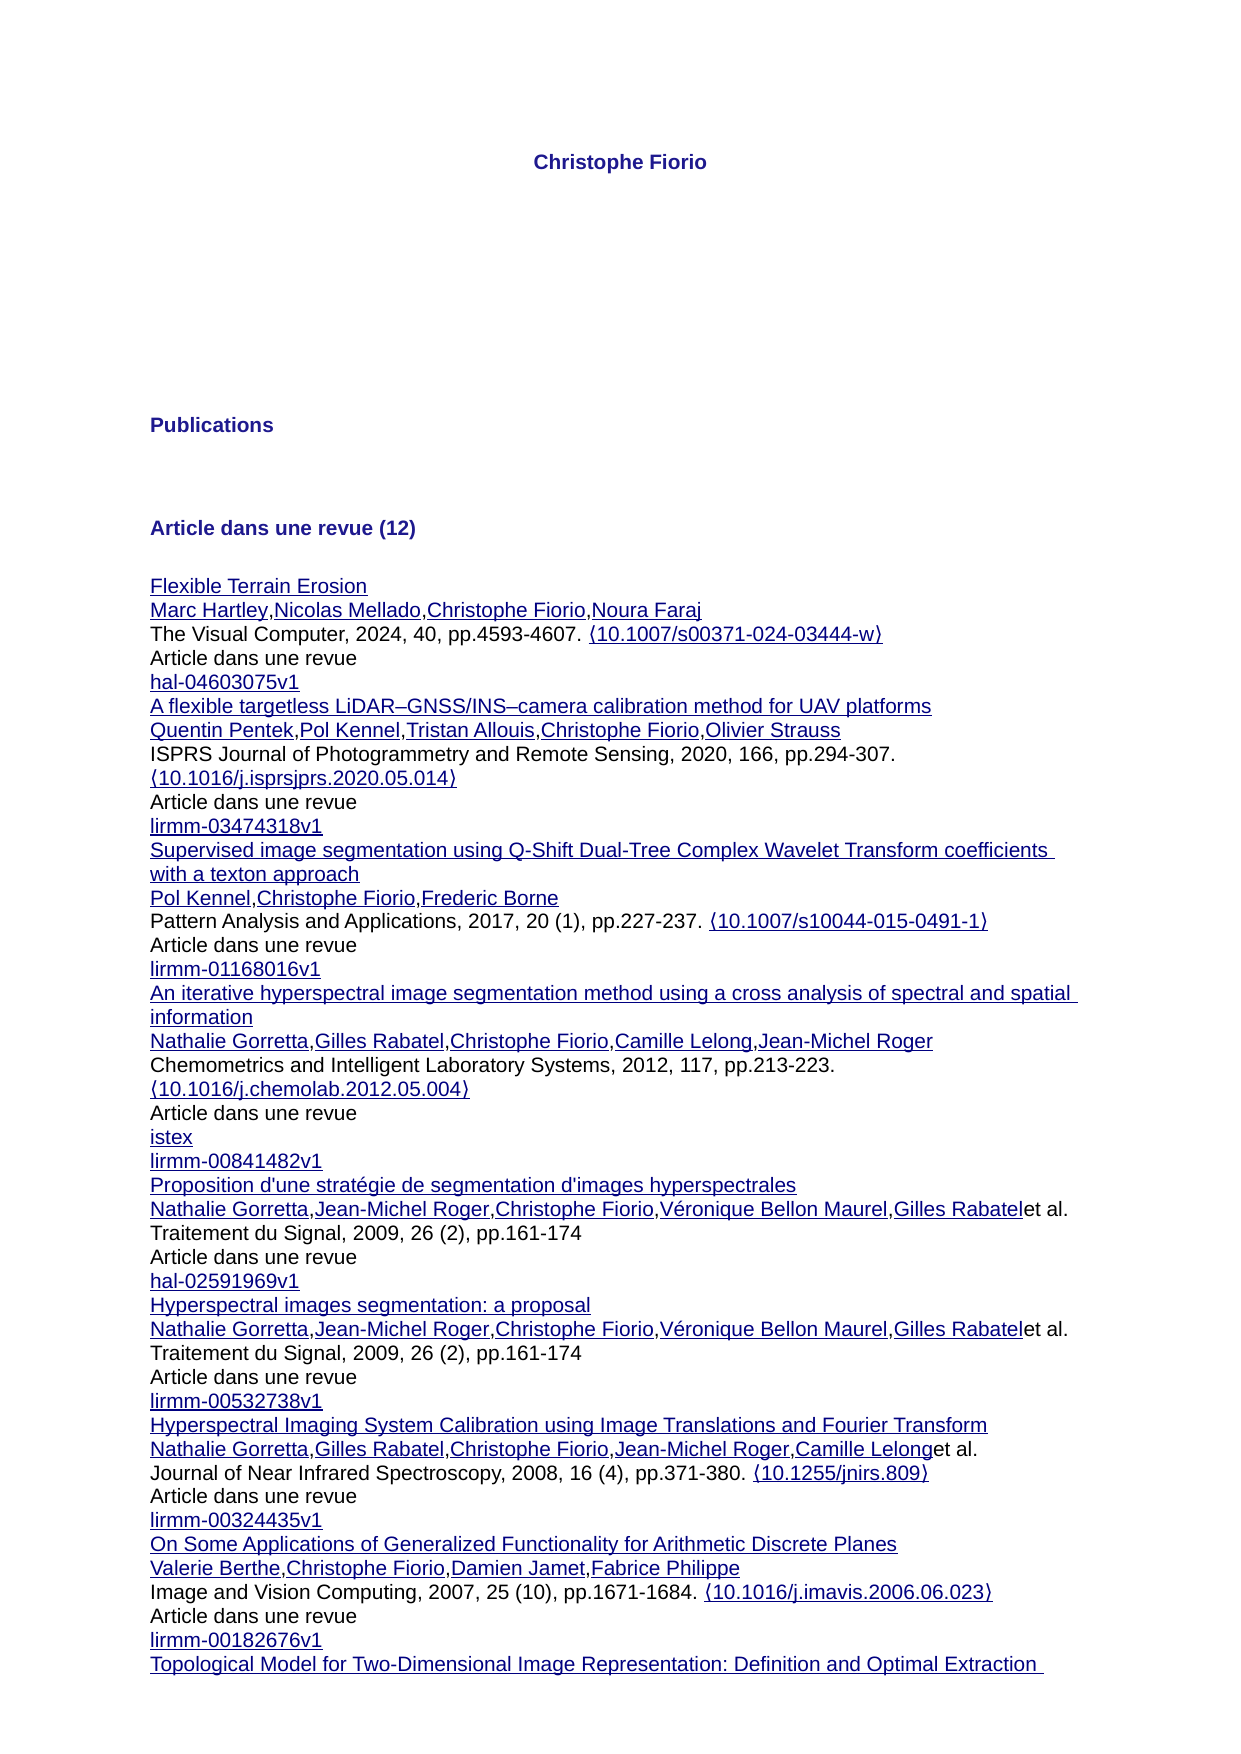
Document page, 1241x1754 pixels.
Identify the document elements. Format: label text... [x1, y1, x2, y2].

subtitle Article dans une revue (12) [150, 516, 1090, 539]
table_cell Hyperspectral images segmentation: a proposal Nathalie Gorretta,Jean-Michel Roger,Christophe Fiorio,Véronique Bellon Maurel,Gilles Rabatelet al. Traitement du Signal, 2009, 26 (2), pp.161-174 Article dans une revue lirmm-00532738v1 [150, 1293, 1090, 1412]
subtitle Christophe Fiorio [150, 150, 1090, 174]
table_cell A flexible targetless LiDAR–GNSS/INS–camera calibration method for UAV platforms Quentin Pentek,Pol Kennel,Tristan Allouis,Christophe Fiorio,Olivier Strauss ISPRS Journal of Photogrammetry and Remote Sensing, 2020, 166, pp.294-307. ⟨10.1016/j.isprsjprs.2020.05.014⟩ Article dans une revue lirmm-03474318v1 [150, 694, 1090, 837]
table_cell Supervised image segmentation using Q-Shift Dual-Tree Complex Wavelet Transform coefficients with a texton approach Pol Kennel,Christophe Fiorio,Frederic Borne Pattern Analysis and Applications, 2017, 20 (1), pp.227-237. ⟨10.1007/s10044-015-0491-1⟩ Article dans une revue lirmm-01168016v1 [150, 838, 1090, 981]
table_cell On Some Applications of Generalized Functionality for Arithmetic Discrete Planes Valerie Berthe,Christophe Fiorio,Damien Jamet,Fabrice Philippe Image and Vision Computing, 2007, 25 (10), pp.1671-1684. ⟨10.1016/j.imavis.2006.06.023⟩ Article dans une revue lirmm-00182676v1 [150, 1532, 1090, 1652]
table_header Flexible Terrain Erosion Marc Hartley,Nicolas Mellado,Christophe Fiorio,Noura Faraj The Visual Computer, 2024, 40, pp.4593-4607. ⟨10.1007/s00371-024-03444-w⟩ Article dans une revue hal-04603075v1 [150, 574, 1090, 694]
subtitle Publications [150, 412, 1090, 436]
table_cell An iterative hyperspectral image segmentation method using a cross analysis of spectral and spatial information Nathalie Gorretta,Gilles Rabatel,Christophe Fiorio,Camille Lelong,Jean-Michel Roger Chemometrics and Intelligent Laboratory Systems, 2012, 117, pp.213-223. ⟨10.1016/j.chemolab.2012.05.004⟩ Article dans une revue istex lirmm-00841482v1 [150, 981, 1090, 1173]
table_cell Topological Model for Two-Dimensional Image Representation: Definition and Optimal Extraction [150, 1652, 1090, 1676]
table_cell Hyperspectral Imaging System Calibration using Image Translations and Fourier Transform Nathalie Gorretta,Gilles Rabatel,Christophe Fiorio,Jean-Michel Roger,Camille Lelonget al. Journal of Near Infrared Spectroscopy, 2008, 16 (4), pp.371-380. ⟨10.1255/jnirs.809⟩ Article dans une revue lirmm-00324435v1 [150, 1413, 1090, 1532]
table_cell Proposition d'une stratégie de segmentation d'images hyperspectrales Nathalie Gorretta,Jean-Michel Roger,Christophe Fiorio,Véronique Bellon Maurel,Gilles Rabatelet al. Traitement du Signal, 2009, 26 (2), pp.161-174 Article dans une revue hal-02591969v1 [150, 1173, 1090, 1293]
